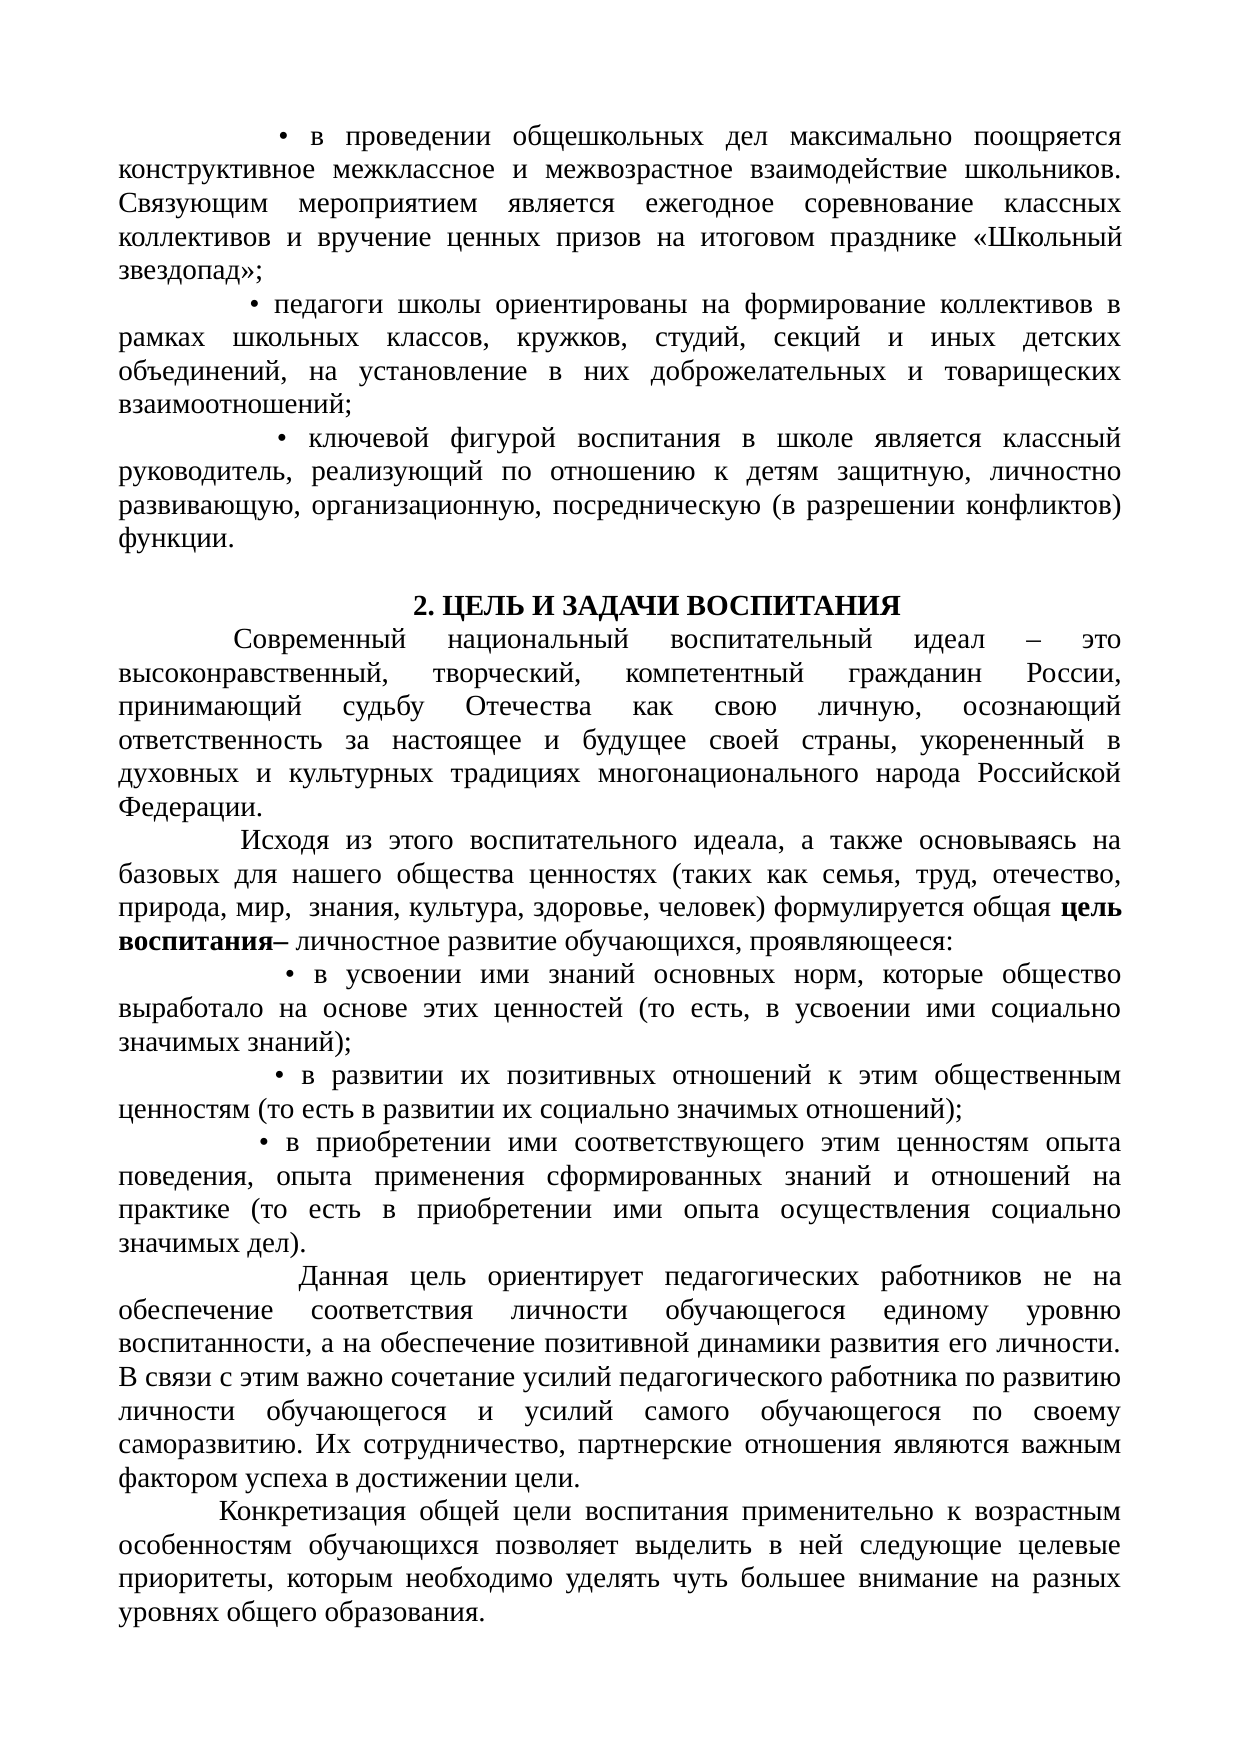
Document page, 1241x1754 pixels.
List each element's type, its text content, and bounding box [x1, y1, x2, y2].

text Конкретизация общей цели воспитания применительно к возрастным особенностям обучающихся позволяет выделить в ней следующие целевые приоритеты, которым необходимо уделять чуть большее внимание на разных уровнях общего образования. [118, 1493, 1122, 1627]
text • ключевой фигурой воспитания в школе является классный руководитель, реализующий по отношению к детям защитную, личностно развивающую, организационную, посредническую (в разрешении конфликтов) функции. [118, 420, 1122, 554]
text 2. ЦЕЛЬ И ЗАДАЧИ ВОСПИТАНИЯ [118, 588, 1122, 621]
text Современный национальный воспитательный идеал – это высоконравственный, творческий, компетентный гражданин России, принимающий судьбу Отечества как свою личную, осознающий ответственность за настоящее и будущее своей страны, укорененный в духовных и культурных традициях многонационального народа Российской Федерации. [118, 621, 1122, 822]
text • в проведении общешкольных дел максимально поощряется конструктивное межклассное и межвозрастное взаимодействие школьников. Связующим мероприятием является ежегодное соревнование классных коллективов и вручение ценных призов на итоговом празднике «Школьный звездопад»; [118, 118, 1122, 286]
text Данная цель ориентирует педагогических работников не на обеспечение соответствия личности обучающегося единому уровню воспитанности, а на обеспечение позитивной динамики развития его личности. В связи с этим важно сочетание усилий педагогического работника по развитию личности обучающегося и усилий самого обучающегося по своему саморазвитию. Их сотрудничество, партнерские отношения являются важным фактором успеха в достижении цели. [118, 1258, 1122, 1493]
text • в приобретении ими соответствующего этим ценностям опыта поведения, опыта применения сформированных знаний и отношений на практике (то есть в приобретении ими опыта осуществления социально значимых дел). [118, 1124, 1122, 1258]
text • педагоги школы ориентированы на формирование коллективов в рамках школьных классов, кружков, студий, секций и иных детских объединений, на установление в них доброжелательных и товарищеских взаимоотношений; [118, 286, 1122, 420]
text • в развитии их позитивных отношений к этим общественным ценностям (то есть в развитии их социально значимых отношений); [118, 1057, 1122, 1124]
text Исходя из этого воспитательного идеала, а также основываясь на базовых для нашего общества ценностях (таких как семья, труд, отечество, природа, мир, знания, культура, здоровье, человек) формулируется общая цель воспитания– личностное развитие обучающихся, проявляющееся: [118, 822, 1122, 957]
text • в усвоении ими знаний основных норм, которые общество выработало на основе этих ценностей (то есть, в усвоении ими социально значимых знаний); [118, 957, 1122, 1057]
